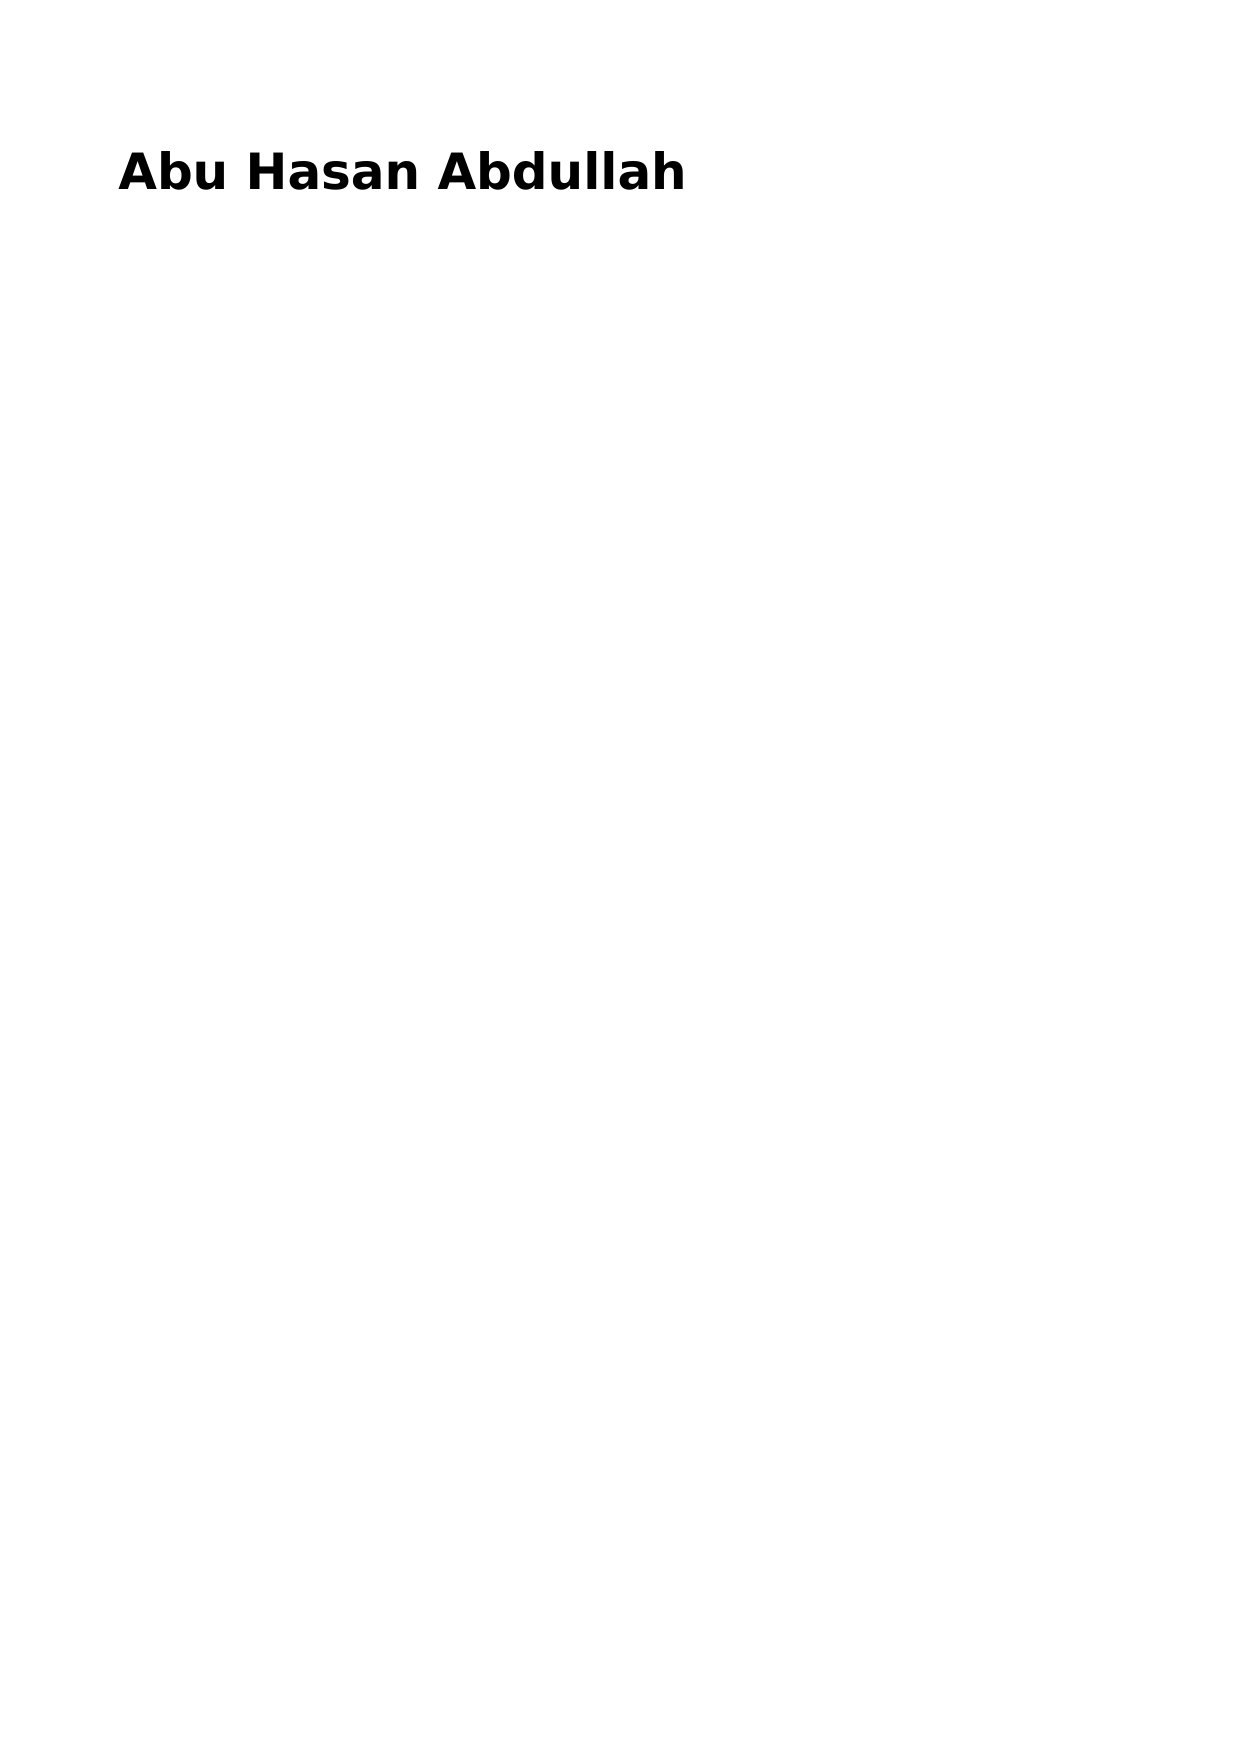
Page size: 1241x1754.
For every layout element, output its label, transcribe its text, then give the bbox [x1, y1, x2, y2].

subtitle Abu Hasan Abdullah [118, 143, 1122, 201]
